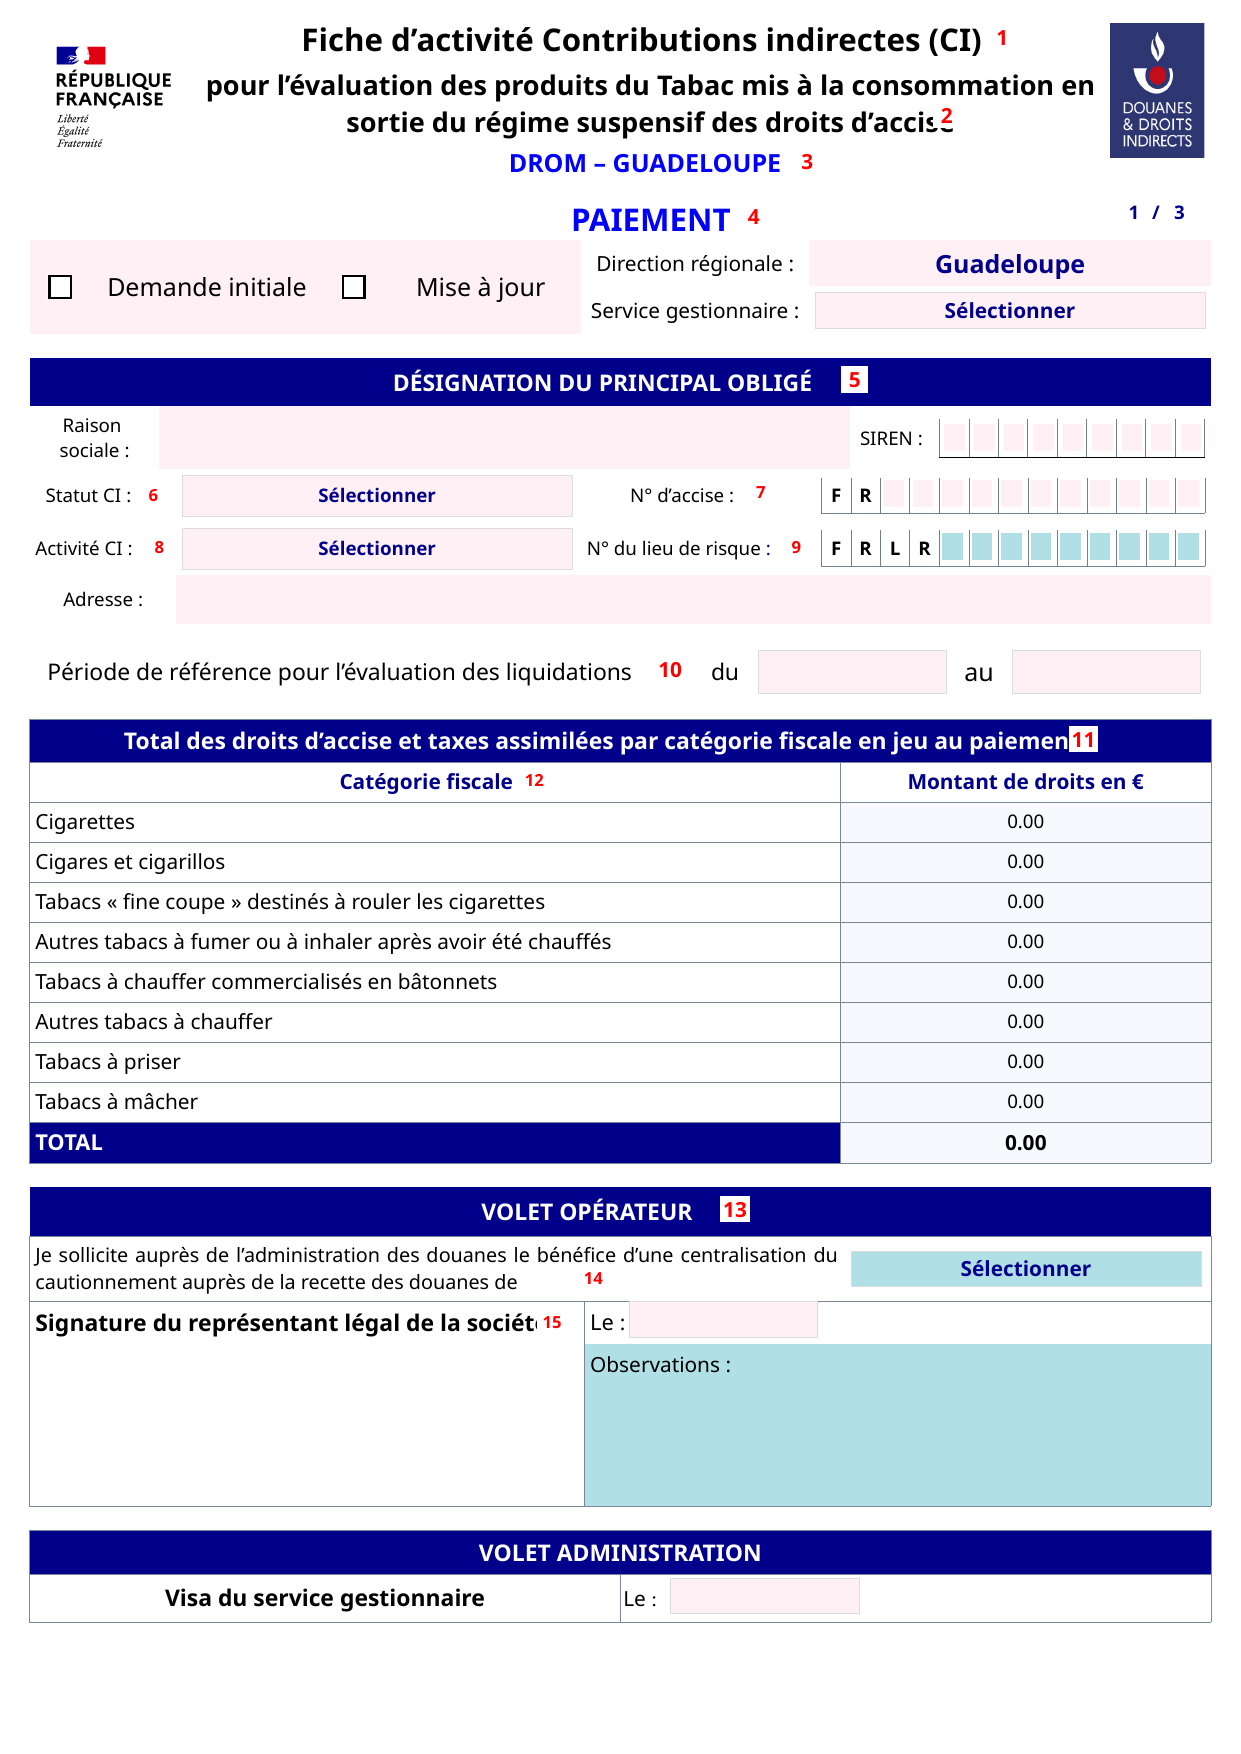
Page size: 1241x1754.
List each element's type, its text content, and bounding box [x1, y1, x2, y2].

table_cell 0,00 [841, 1083, 1211, 1122]
table_header [999, 478, 1028, 513]
table_cell 0,00 [841, 963, 1211, 1002]
table_header [999, 530, 1028, 566]
table_cell [815, 522, 1211, 575]
table_cell Visa du service gestionnaire [30, 1575, 620, 1622]
table_cell 0,00 [841, 1123, 1211, 1163]
table_header [1146, 419, 1175, 457]
table_header L [881, 530, 909, 566]
table_cell Tabacs « fine coupe » destinés à rouler les cigarettes [30, 883, 840, 922]
table_header VOLET OPÉRATEUR [30, 1187, 1211, 1236]
table_header N° d’accise : [578, 469, 815, 522]
table_cell TOTAL [30, 1123, 840, 1163]
table_cell 0,00 [841, 843, 1211, 882]
table_header du [703, 648, 747, 695]
table_header Le : [585, 1302, 1211, 1344]
table_cell 0,00 [841, 1043, 1211, 1082]
table_header [1087, 419, 1116, 457]
table_header [970, 478, 998, 513]
table_header [1104, 18, 1211, 183]
table_cell Raison sociale : [30, 406, 159, 469]
table_header [1088, 478, 1116, 513]
table_header [1117, 419, 1145, 457]
table_cell [159, 406, 850, 469]
table_cell Cigarettes [30, 803, 840, 842]
table_header [1176, 530, 1205, 566]
table_header [747, 648, 957, 695]
table_header 3 [1166, 193, 1193, 230]
table_header DÉSIGNATION DU PRINCIPAL OBLIGÉ [30, 358, 1211, 406]
table_header Signature du représentant légal de la société [30, 1302, 584, 1344]
table_cell [30, 1344, 584, 1506]
table_header Mise à jour [380, 240, 581, 334]
picture [1110, 23, 1205, 158]
table_cell Observations : [585, 1344, 1211, 1506]
table_header [176, 469, 578, 522]
table_cell 0,00 [841, 1003, 1211, 1042]
table_header [1147, 478, 1175, 513]
table_header [910, 478, 939, 513]
table_header [940, 478, 969, 513]
table_header VOLET ADMINISTRATION [30, 1531, 1211, 1574]
picture [39, 29, 188, 164]
table_cell Tabacs à priser [30, 1043, 840, 1082]
table_header [1029, 530, 1057, 566]
table_cell Le : [621, 1575, 1211, 1622]
table_cell Catégorie fiscale [30, 763, 840, 802]
table_header Guadeloupe [809, 240, 1211, 286]
table_cell 0,00 [841, 883, 1211, 922]
table_header Période de référence pour l’évaluation des liquidations [30, 648, 703, 695]
table_header / [1145, 193, 1166, 230]
table_header [940, 419, 969, 457]
table_cell [845, 1237, 1211, 1301]
table_cell N° du lieu de risque : [578, 522, 815, 575]
table_header [325, 240, 380, 334]
table_cell [933, 406, 1211, 469]
table_header F [822, 478, 851, 513]
table_header [970, 530, 998, 566]
table_header Direction régionale : [581, 240, 809, 286]
table_header [881, 478, 909, 513]
table_header [1058, 478, 1087, 513]
table_header [970, 419, 998, 457]
table_cell Adresse : [30, 575, 176, 624]
table_cell Service gestionnaire : [581, 286, 809, 334]
table_cell Tabacs à chauffer commercialisés en bâtonnets [30, 963, 840, 1002]
table_header [1176, 419, 1204, 457]
table_header [30, 240, 89, 334]
table_cell [809, 286, 1211, 334]
table_header [940, 530, 969, 566]
table_header [1088, 530, 1116, 566]
table_cell Autres tabacs à fumer ou à inhaler après avoir été chauffés [30, 923, 840, 962]
table_header au [957, 648, 1001, 695]
table_header [1117, 530, 1146, 566]
table_cell Montant de droits en € [841, 763, 1211, 802]
table_cell 0,00 [841, 923, 1211, 962]
table_cell [176, 522, 578, 575]
table_cell [176, 575, 1211, 624]
table_cell Autres tabacs à chauffer [30, 1003, 840, 1042]
table_header R [852, 530, 880, 566]
table_cell [1104, 183, 1211, 240]
table_cell Je sollicite auprès de l’administration des douanes le bénéfice d’une centralisation du cautionnement auprès de la recette des douanes de [30, 1237, 845, 1301]
table_header [1147, 530, 1175, 566]
table_header R [852, 478, 880, 513]
table_cell Cigares et cigarillos [30, 843, 840, 882]
table_cell 0,00 [841, 803, 1211, 842]
table_header [1001, 648, 1211, 695]
table_cell Activité CI : [30, 522, 176, 575]
table_header F [822, 530, 851, 566]
table_header Fiche d’activité Contributions indirectes (CI) pour l’évaluation des produits du Tabac mis à la consommation en sortie du régime suspensif des droits d’accise DROM – GUADELOUPE PAIEMENT [198, 18, 1104, 240]
table_header 1 [1122, 193, 1145, 230]
table_header [1058, 419, 1086, 457]
table_header Total des droits d’accise et taxes assimilées par catégorie fiscale en jeu au paiement [30, 720, 1211, 762]
table_header R [910, 530, 939, 566]
table_header Statut CI : [30, 469, 176, 522]
table_header [1176, 478, 1205, 513]
table_header [815, 469, 1211, 522]
table_header [999, 419, 1027, 457]
table_header [1058, 530, 1087, 566]
table_header [1028, 419, 1057, 457]
table_cell SIREN : [850, 406, 933, 469]
table_header [1029, 478, 1057, 513]
table_cell Tabacs à mâcher [30, 1083, 840, 1122]
table_header [30, 18, 197, 240]
table_header Demande initiale [89, 240, 325, 334]
table_header [1117, 478, 1146, 513]
